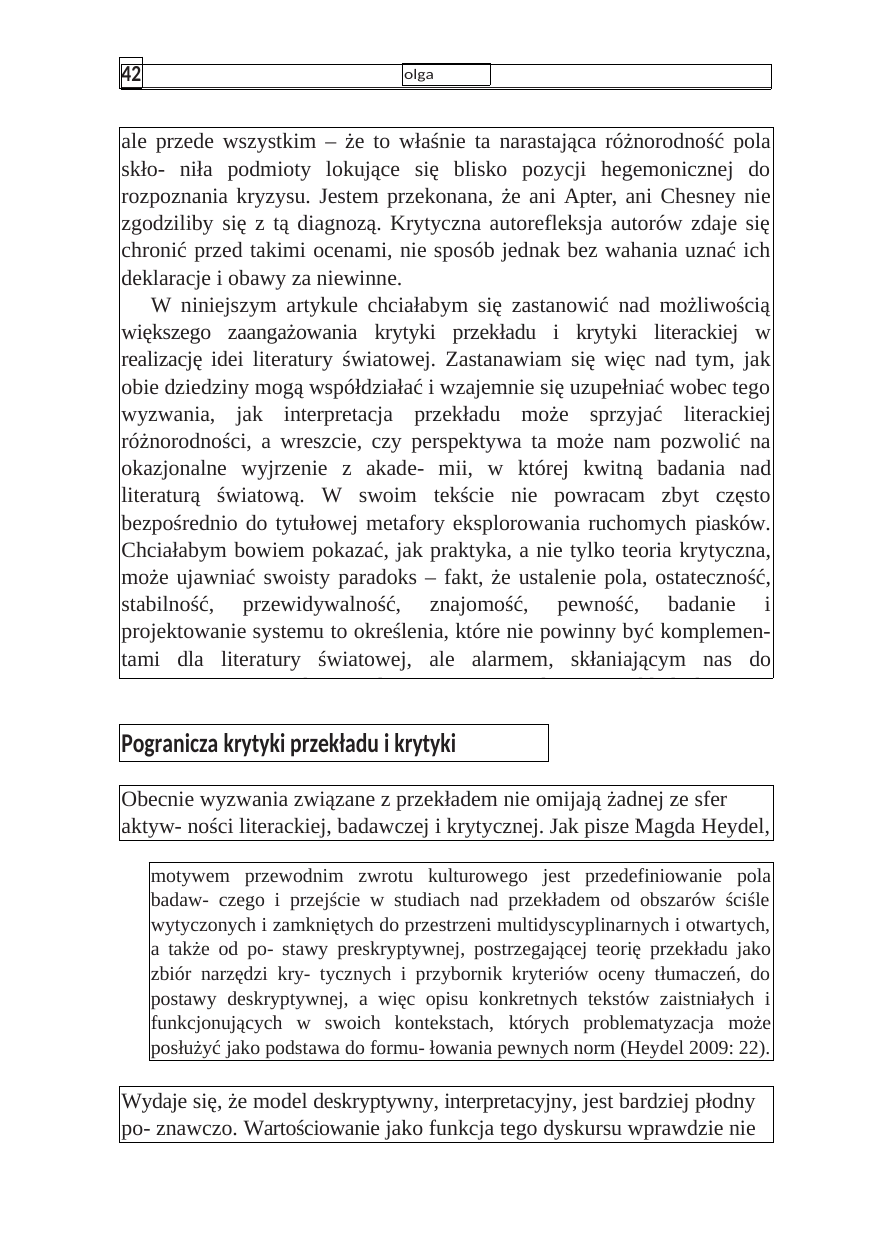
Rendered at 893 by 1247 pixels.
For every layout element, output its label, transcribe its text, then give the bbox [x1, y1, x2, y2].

text 42 [122, 65, 142, 87]
text [121, 59, 142, 64]
text olga SzMIDT [404, 65, 490, 85]
text motywem przewodnim zwrotu kulturowego jest przedefiniowanie pola badaw- czego i przejście w studiach nad przekładem od obszarów ściśle wytyczonych i zamkniętych do przestrzeni multidyscyplinarnych i otwartych, a także od po- stawy preskryptywnej, postrzegającej teorię przekładu jako zbiór narzędzi kry- tycznych i przybornik kryteriów oceny tłumaczeń, do postawy deskryptywnej, a więc opisu konkretnych tekstów zaistniałych i funkcjonujących w swoich kontekstach, których problematyzacja może posłużyć jako podstawa do formu- łowania pewnych norm (Heydel 2009: 22). [151, 864, 771, 1058]
text W niniejszym artykule chciałabym się zastanowić nad możliwością większego zaangażowania krytyki przekładu i krytyki literackiej w realizację idei literatury światowej. Zastanawiam się więc nad tym, jak obie dziedziny mogą współdziałać i wzajemnie się uzupełniać wobec tego wyzwania, jak interpretacja przekładu może sprzyjać literackiej różnorodności, a wreszcie, czy perspektywa ta może nam pozwolić na okazjonalne wyjrzenie z akade- mii, w której kwitną badania nad literaturą światową. W swoim tekście nie powracam zbyt często bezpośrednio do tytułowej metafory eksplorowania ruchomych piasków. Chciałabym bowiem pokazać, jak praktyka, a nie tylko teoria krytyczna, może ujawniać swoisty paradoks – fakt, że ustalenie pola, ostateczność, stabilność, przewidywalność, znajomość, pewność, badanie i projektowanie systemu to określenia, które nie powinny być komplemen- tami dla literatury światowej, ale alarmem, skłaniającym nas do wyruszenia na poszukiwania literatury poznawalnej w przekładach. [121, 292, 771, 678]
text Wydaje się, że model deskryptywny, interpretacyjny, jest bardziej płodny po- znawczo. Wartościowanie jako funkcja tego dyskursu wprawdzie nie zanika, [121, 1088, 772, 1142]
text ale przede wszystkim – że to właśnie ta narastająca różnorodność pola skło- niła podmioty lokujące się blisko pozycji hegemonicznej do rozpoznania kryzysu. Jestem przekonana, że ani Apter, ani Chesney nie zgodziliby się z tą diagnozą. Krytyczna autorefleksja autorów zdaje się chronić przed takimi ocenami, nie sposób jednak bez wahania uznać ich deklaracje i obawy za niewinne. [121, 128, 771, 290]
text Obecnie wyzwania związane z przekładem nie omijają żadnej ze sfer aktyw- ności literackiej, badawczej i krytycznej. Jak pisze Magda Heydel, [121, 786, 772, 838]
text Pogranicza krytyki przekładu i krytyki literackiej [121, 726, 548, 761]
